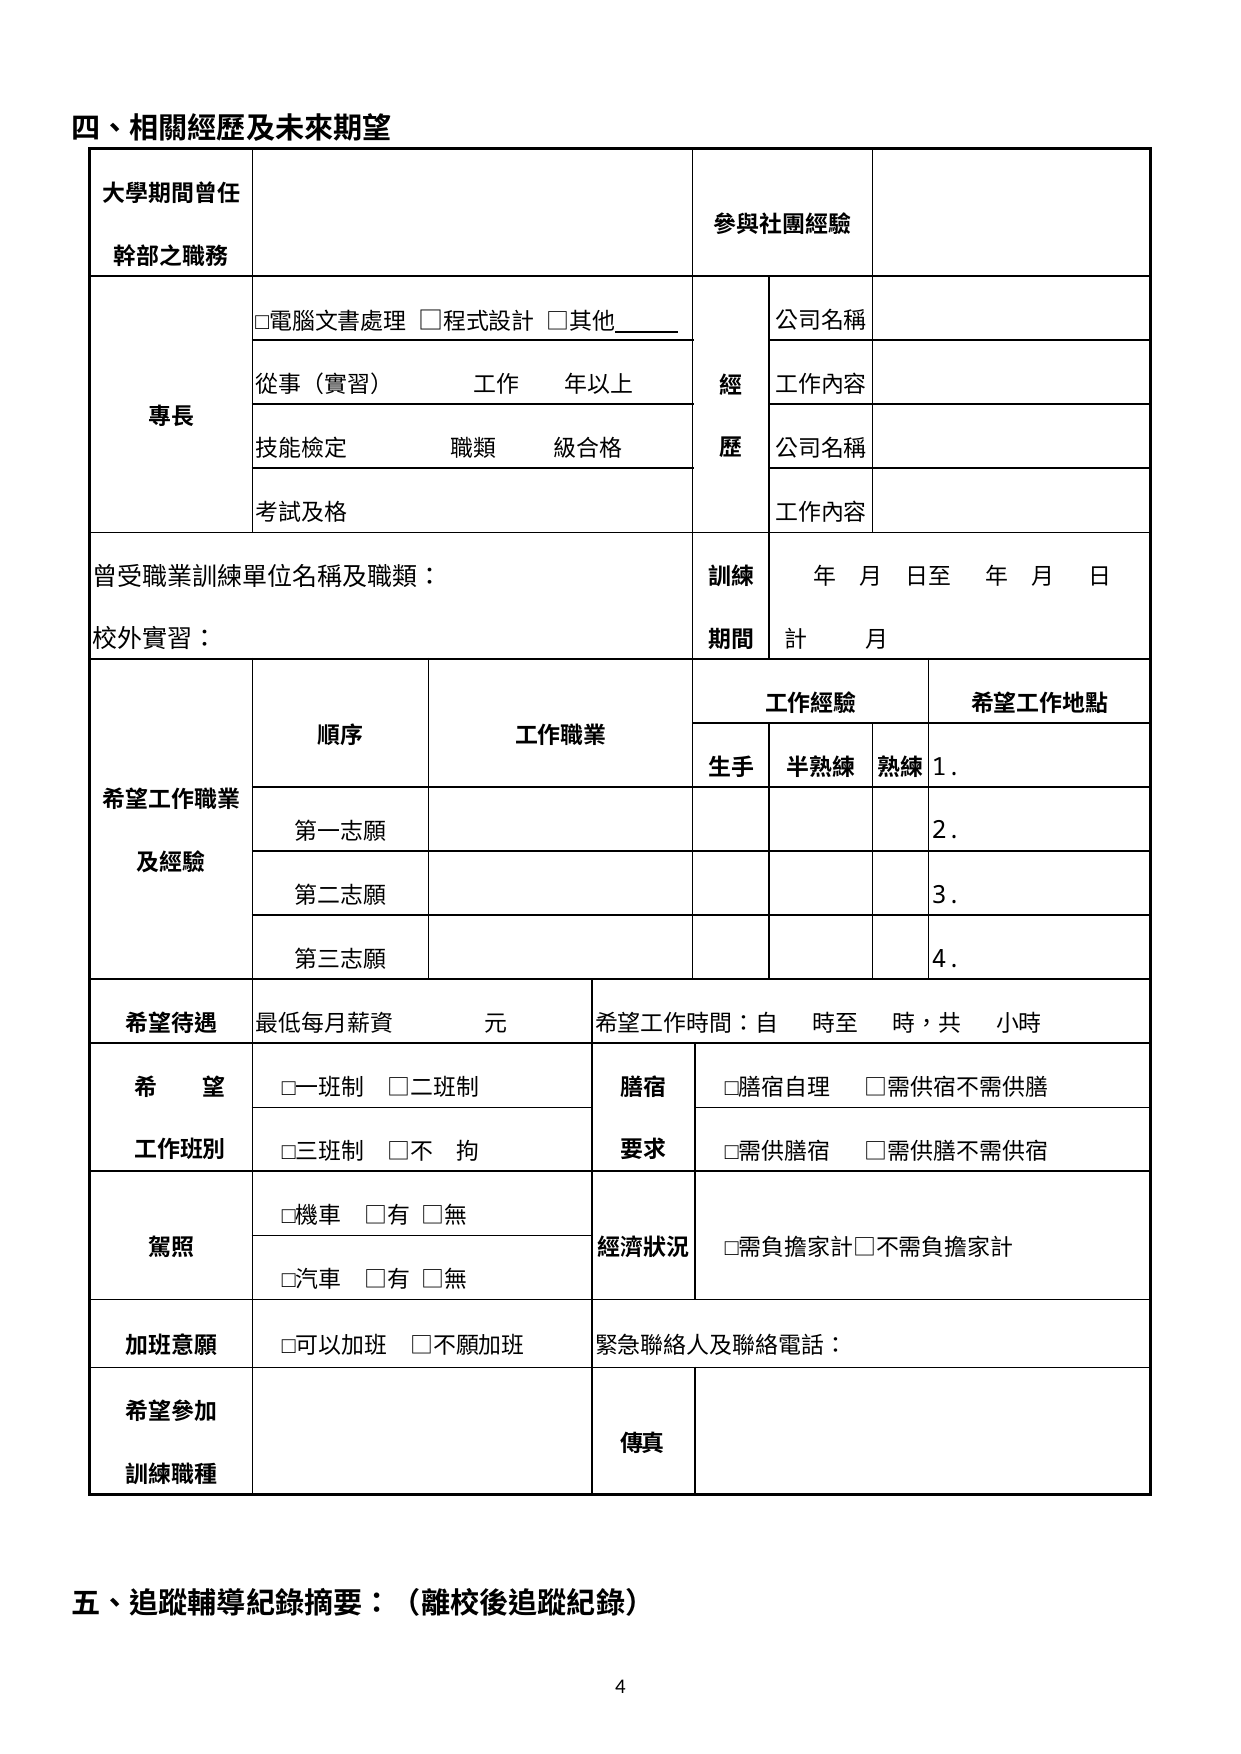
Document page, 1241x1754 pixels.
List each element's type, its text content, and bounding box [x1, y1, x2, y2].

table_cell □汽車 □有 □無 [253, 1236, 591, 1298]
table_cell 3. [929, 852, 1149, 914]
table_cell □可以加班 □不願加班 [253, 1300, 591, 1367]
table_cell 技能檢定 職類 級合格 [253, 405, 692, 467]
table_cell 最低每月薪資 元 [253, 980, 591, 1042]
table_cell [873, 277, 1149, 339]
table_cell 工作內容 [770, 469, 872, 531]
table_cell 工作職業 [429, 660, 692, 786]
table_cell □一班制 □二班制 [253, 1044, 591, 1106]
table_cell □電腦文書處理 □程式設計 □其他 [253, 277, 692, 339]
text 五、追蹤輔導紀錄摘要：（離校後追蹤紀錄） [71, 1559, 1169, 1621]
table_cell 膳宿 要求 [593, 1044, 694, 1170]
table_header [253, 150, 692, 275]
table_cell 半熟練 [770, 724, 872, 786]
table_header 參與社團經驗 [693, 150, 872, 275]
table_cell [770, 788, 872, 850]
table_cell 傳真 [593, 1368, 694, 1493]
table_cell 經 歷 [693, 277, 768, 531]
table_cell [873, 469, 1149, 531]
table_cell 經濟狀況 [593, 1172, 694, 1298]
table_cell 生手 [693, 724, 768, 786]
table_cell 熟練 [873, 724, 928, 786]
table_cell 第三志願 [253, 916, 428, 978]
table_cell 工作經驗 [693, 660, 928, 722]
table_cell □需供膳宿 □需供膳不需供宿 [696, 1108, 1149, 1170]
table_cell [429, 788, 692, 850]
table_header [873, 150, 1149, 275]
table_cell 從事（實習） 工作 年以上 [253, 341, 692, 403]
table_cell 1. [929, 724, 1149, 786]
table_header 大學期間曾任幹部之職務 [91, 150, 252, 275]
table_cell [770, 916, 872, 978]
table_cell □膳宿自理 □需供宿不需供膳 [696, 1044, 1149, 1106]
table_cell 希望待遇 [91, 980, 252, 1042]
table_cell 專長 [91, 277, 252, 531]
table_cell 訓練 期間 [693, 533, 768, 658]
table_cell [429, 852, 692, 914]
table_cell □機車 □有 □無 [253, 1172, 591, 1234]
table_cell 順序 [253, 660, 428, 786]
table_cell 公司名稱 [770, 277, 872, 339]
text 四、相關經歷及未來期望 [71, 84, 1169, 147]
table_cell 2. [929, 788, 1149, 850]
table_cell 第一志願 [253, 788, 428, 850]
table_cell 工作內容 [770, 341, 872, 403]
table_cell 駕照 [91, 1172, 252, 1298]
table_cell 希望參加 訓練職種 [91, 1368, 252, 1493]
table_cell [429, 916, 692, 978]
table_cell 曾受職業訓練單位名稱及職類： 校外實習： [91, 533, 692, 658]
table_cell [770, 852, 872, 914]
table_cell 第二志願 [253, 852, 428, 914]
table_cell [696, 1368, 1149, 1493]
table_cell 希望工作時間：自 時至 時，共 小時 [593, 980, 1149, 1042]
table_cell 公司名稱 [770, 405, 872, 467]
table_cell 希望工作職業 及經驗 [91, 660, 252, 978]
table_cell [873, 788, 928, 850]
table_cell [873, 405, 1149, 467]
table_cell □需負擔家計□不需負擔家計 [696, 1172, 1149, 1298]
table_cell 希 望 工作班別 [91, 1044, 252, 1170]
table_cell [693, 788, 768, 850]
table_cell 希望工作地點 [929, 660, 1149, 722]
table_cell [253, 1368, 591, 1493]
table_cell [873, 852, 928, 914]
table_cell 加班意願 [91, 1300, 252, 1367]
table_cell 年 月 日至 年 月 日 計 月 [770, 533, 1149, 658]
table_cell 4. [929, 916, 1149, 978]
table_cell [693, 916, 768, 978]
table_cell 考試及格 [253, 469, 692, 531]
table_cell 緊急聯絡人及聯絡電話： [593, 1300, 1149, 1367]
table_cell □三班制 □不 拘 [253, 1108, 591, 1170]
table_cell [693, 852, 768, 914]
table_cell [873, 341, 1149, 403]
table_cell [873, 916, 928, 978]
